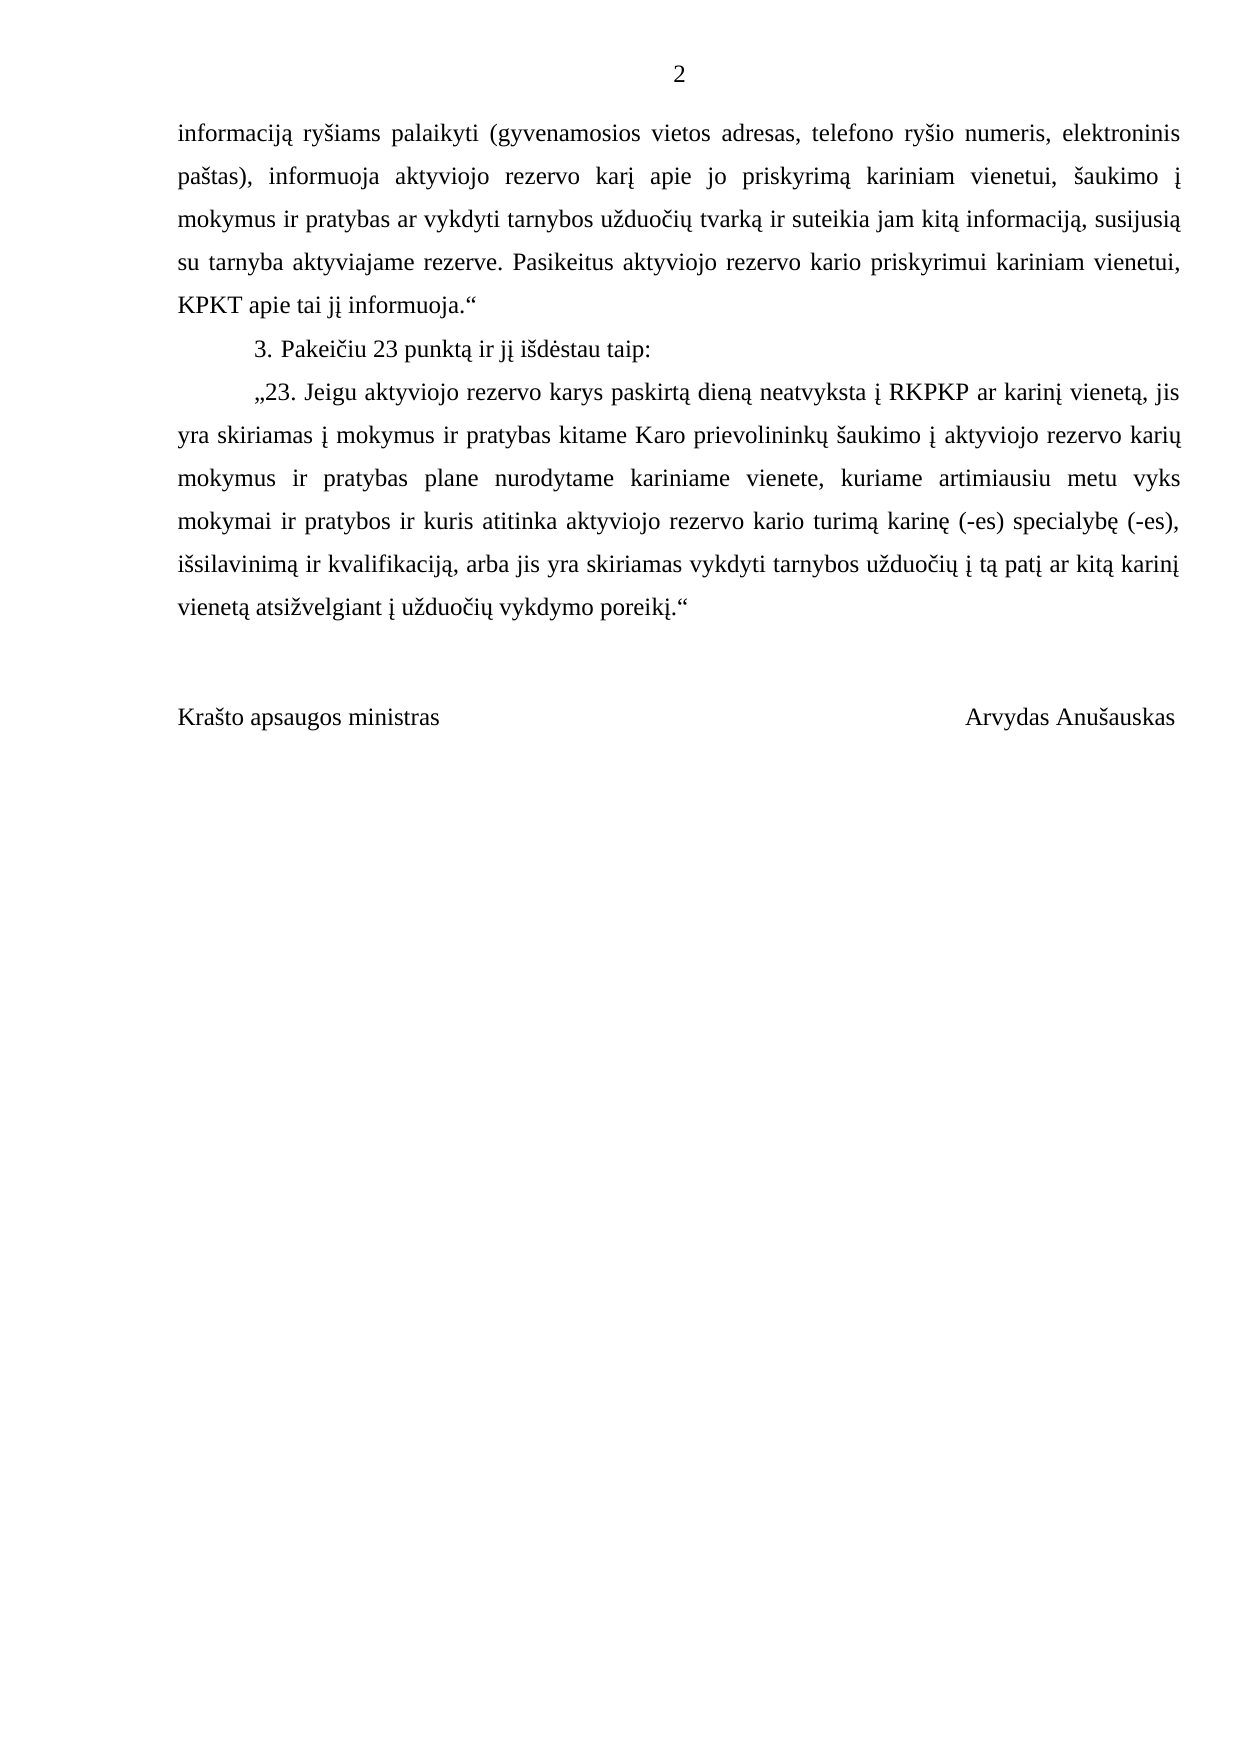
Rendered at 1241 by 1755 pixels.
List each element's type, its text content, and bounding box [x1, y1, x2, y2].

text informaciją ryšiams palaikyti (gyvenamosios vietos adresas, telefono ryšio numeris, elektroninis paštas), informuoja aktyviojo rezervo karį apie jo priskyrimą kariniam vienetui, šaukimo į mokymus ir pratybas ar vykdyti tarnybos užduočių tvarką ir suteikia jam kitą informaciją, susijusią su tarnyba aktyviajame rezerve. Pasikeitus aktyviojo rezervo kario priskyrimui kariniam vienetui, KPKT apie tai jį informuoja.“ [177, 118, 1181, 319]
text 3. Pakeičiu 23 punktą ir jį išdėstau taip: [177, 334, 1181, 362]
text Krašto apsaugos ministras Arvydas Anušauskas [177, 702, 1181, 730]
text „23. Jeigu aktyviojo rezervo karys paskirtą dieną neatvyksta į RKPKP ar karinį vienetą, jis yra skiriamas į mokymus ir pratybas kitame Karo prievolininkų šaukimo į aktyviojo rezervo karių mokymus ir pratybas plane nurodytame kariniame vienete, kuriame artimiausiu metu vyks mokymai ir pratybos ir kuris atitinka aktyviojo rezervo kario turimą karinę (-es) specialybę (-es), išsilavinimą ir kvalifikaciją, arba jis yra skiriamas vykdyti tarnybos užduočių į tą patį ar kitą karinį vienetą atsižvelgiant į užduočių vykdymo poreikį.“ [177, 377, 1181, 621]
